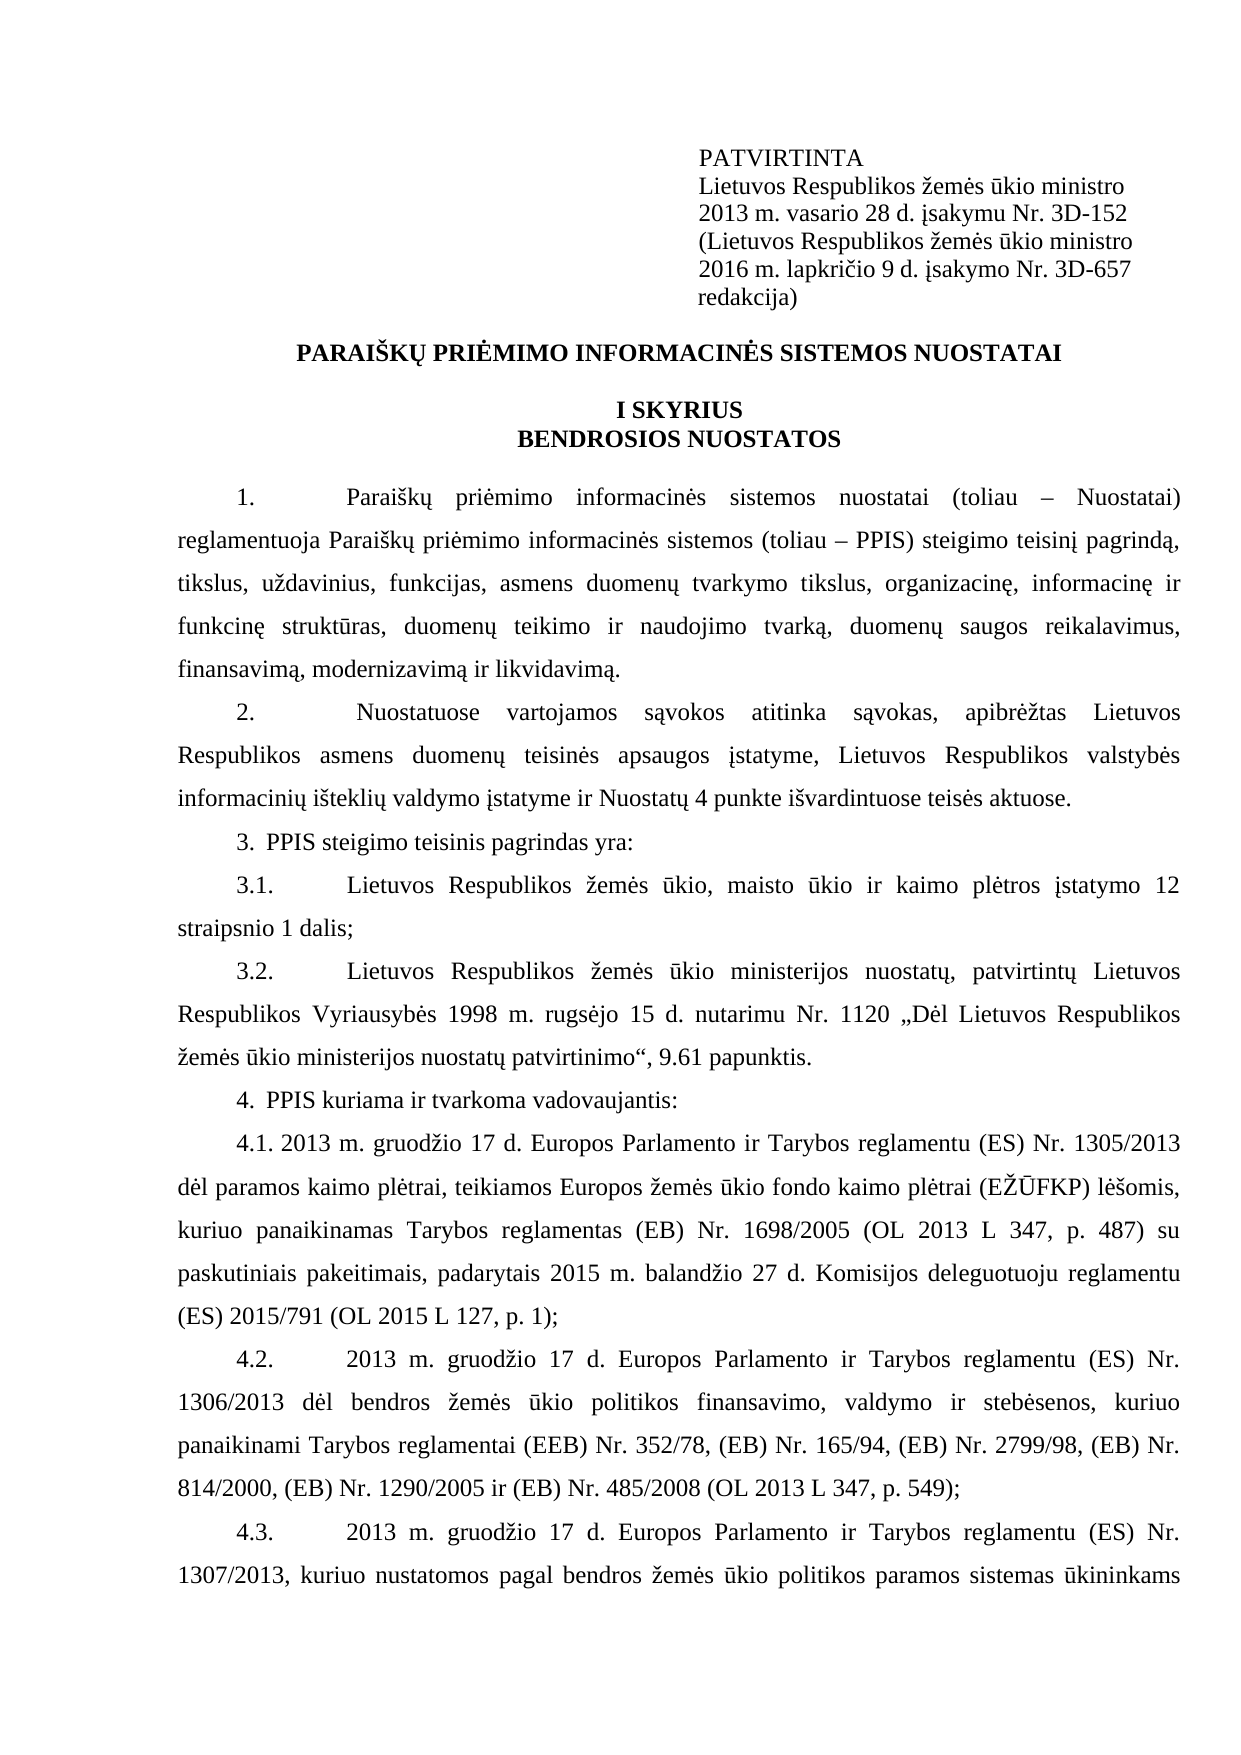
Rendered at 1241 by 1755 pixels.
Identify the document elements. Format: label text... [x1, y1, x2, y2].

text 4. PPIS kuriama ir tvarkoma vadovaujantis: [177, 1085, 1181, 1114]
text 1. Paraiškų priėmimo informacinės sistemos nuostatai (toliau – Nuostatai) reglamentuoja Paraiškų priėmimo informacinės sistemos (toliau – PPIS) steigimo teisinį pagrindą, tikslus, uždavinius, funkcijas, asmens duomenų tvarkymo tikslus, organizacinę, informacinę ir funkcinę struktūras, duomenų teikimo ir naudojimo tvarką, duomenų saugos reikalavimus, finansavimą, modernizavimą ir likvidavimą. [177, 482, 1181, 683]
text 2. Nuostatuose vartojamos sąvokos atitinka sąvokas, apibrėžtas Lietuvos Respublikos asmens duomenų teisinės apsaugos įstatyme, Lietuvos Respublikos valstybės informacinių išteklių valdymo įstatyme ir Nuostatų 4 punkte išvardintuose teisės aktuose. [177, 697, 1181, 812]
text Lietuvos Respublikos žemės ūkio ministro 2013 m. vasario 28 d. įsakymu Nr. 3D-152 (Lietuvos Respublikos žemės ūkio ministro 2016 m. lapkričio 9 d. įsakymo Nr. 3D-657 [698, 172, 1181, 283]
text 4.2. 2013 m. gruodžio 17 d. Europos Parlamento ir Tarybos reglamentu (ES) Nr. 1306/2013 dėl bendros žemės ūkio politikos finansavimo, valdymo ir stebėsenos, kuriuo panaikinami Tarybos reglamentai (EEB) Nr. 352/78, (EB) Nr. 165/94, (EB) Nr. 2799/98, (EB) Nr. 814/2000, (EB) Nr. 1290/2005 ir (EB) Nr. 485/2008 (OL 2013 L 347, p. 549); [177, 1344, 1181, 1502]
text 4.1. 2013 m. gruodžio 17 d. Europos Parlamento ir Tarybos reglamentu (ES) Nr. 1305/2013 dėl paramos kaimo plėtrai, teikiamos Europos žemės ūkio fondo kaimo plėtrai (EŽŪFKP) lėšomis, kuriuo panaikinamas Tarybos reglamentas (EB) Nr. 1698/2005 (OL 2013 L 347, p. 487) su paskutiniais pakeitimais, padarytais 2015 m. balandžio 27 d. Komisijos deleguotuoju reglamentu (ES) 2015/791 (OL 2015 L 127, p. 1); [177, 1128, 1181, 1330]
text 3. PPIS steigimo teisinis pagrindas yra: [177, 827, 1181, 855]
text 4.3. 2013 m. gruodžio 17 d. Europos Parlamento ir Tarybos reglamentu (ES) Nr. 1307/2013, kuriuo nustatomos pagal bendros žemės ūkio politikos paramos sistemas ūkininkams [177, 1517, 1181, 1588]
text PATVIRTINTA [698, 144, 1181, 172]
text redakcija) [698, 283, 1181, 311]
text BENDROSIOS NUOSTATOS [177, 424, 1181, 453]
text 3.1. Lietuvos Respublikos žemės ūkio, maisto ūkio ir kaimo plėtros įstatymo 12 straipsnio 1 dalis; [177, 870, 1181, 942]
text 3.2. Lietuvos Respublikos žemės ūkio ministerijos nuostatų, patvirtintų Lietuvos Respublikos Vyriausybės 1998 m. rugsėjo 15 d. nutarimu Nr. 1120 „Dėl Lietuvos Respublikos žemės ūkio ministerijos nuostatų patvirtinimo“, 9.61 papunktis. [177, 956, 1181, 1071]
text I SKYRIUS [177, 395, 1181, 424]
text PARAIŠKŲ PRIĖMIMO INFORMACINĖS SISTEMOS NUOSTATAI [177, 338, 1181, 367]
